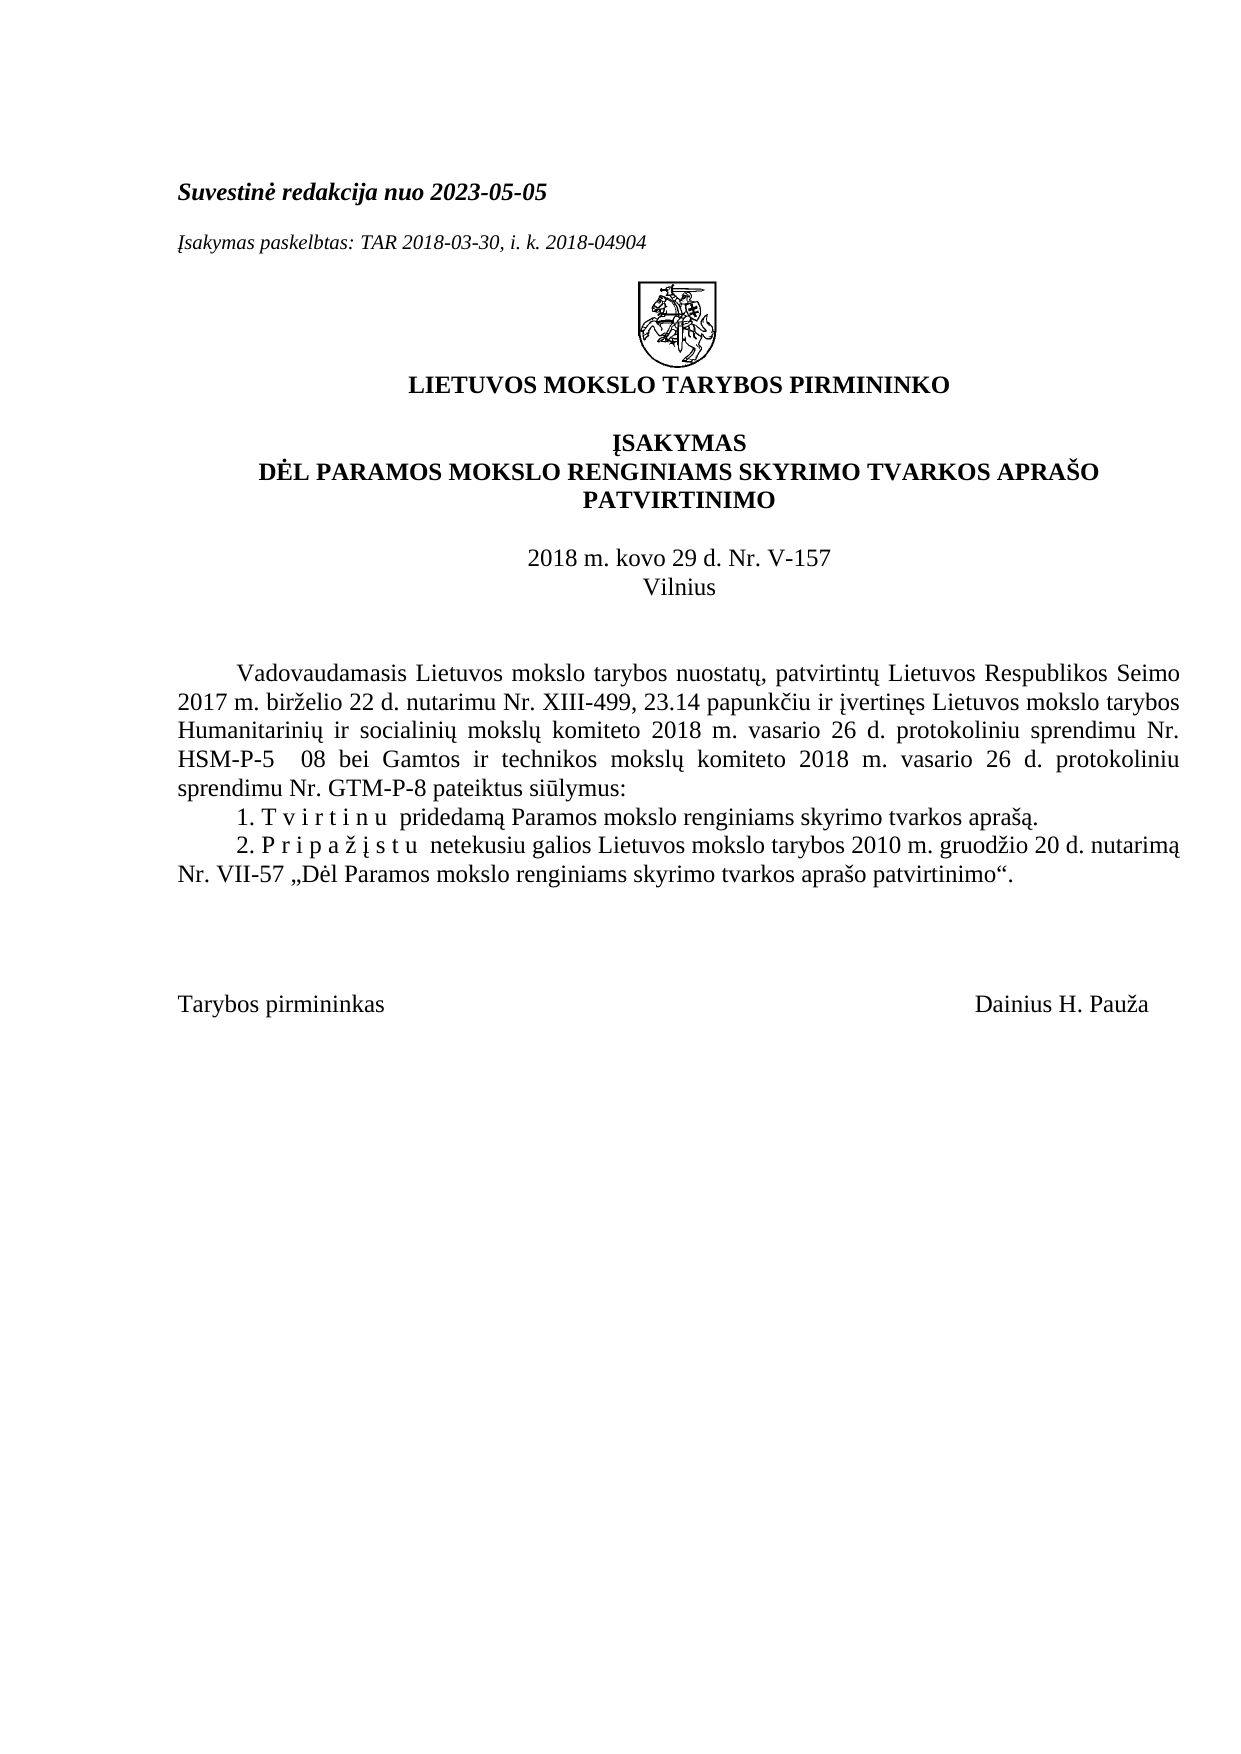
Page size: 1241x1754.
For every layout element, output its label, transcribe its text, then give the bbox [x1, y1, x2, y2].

text LIETUVOS MOKSLO TARYBOS PIRMININKO [177, 371, 1181, 399]
text 2. P r i p a ž į s t u netekusiu galios Lietuvos mokslo tarybos 2010 m. gruodžio 20 d. nutarimą Nr. VII-57 „Dėl Paramos mokslo renginiams skyrimo tvarkos aprašo patvirtinimo“. [177, 831, 1181, 888]
text ĮSAKYMAS [177, 428, 1181, 457]
text DĖL PARAMOS MOKSLO RENGINIAMS SKYRIMO TVARKOS APRAŠO PATVIRTINIMO [177, 457, 1181, 514]
text Vadovaudamasis Lietuvos mokslo tarybos nuostatų, patvirtintų Lietuvos Respublikos Seimo 2017 m. birželio 22 d. nutarimu Nr. XIII-499, 23.14 papunkčiu ir įvertinęs Lietuvos mokslo tarybos Humanitarinių ir socialinių mokslų komiteto 2018 m. vasario 26 d. protokoliniu sprendimu Nr. HSM-P-5 08 bei Gamtos ir technikos mokslų komiteto 2018 m. vasario 26 d. protokoliniu sprendimu Nr. GTM-P-8 pateiktus siūlymus: [177, 658, 1181, 802]
text 2018 m. kovo 29 d. Nr. V-157 [177, 543, 1181, 572]
text Tarybos pirmininkas Dainius H. Pauža [177, 989, 1181, 1017]
text Vilnius [177, 572, 1181, 601]
text 1. T v i r t i n u pridedamą Paramos mokslo renginiams skyrimo tvarkos aprašą. [177, 802, 1181, 831]
text Įsakymas paskelbtas: TAR 2018-03-30, i. k. 2018-04904 [177, 230, 1181, 254]
text Suvestinė redakcija nuo 2023-05-05 [177, 177, 1181, 206]
